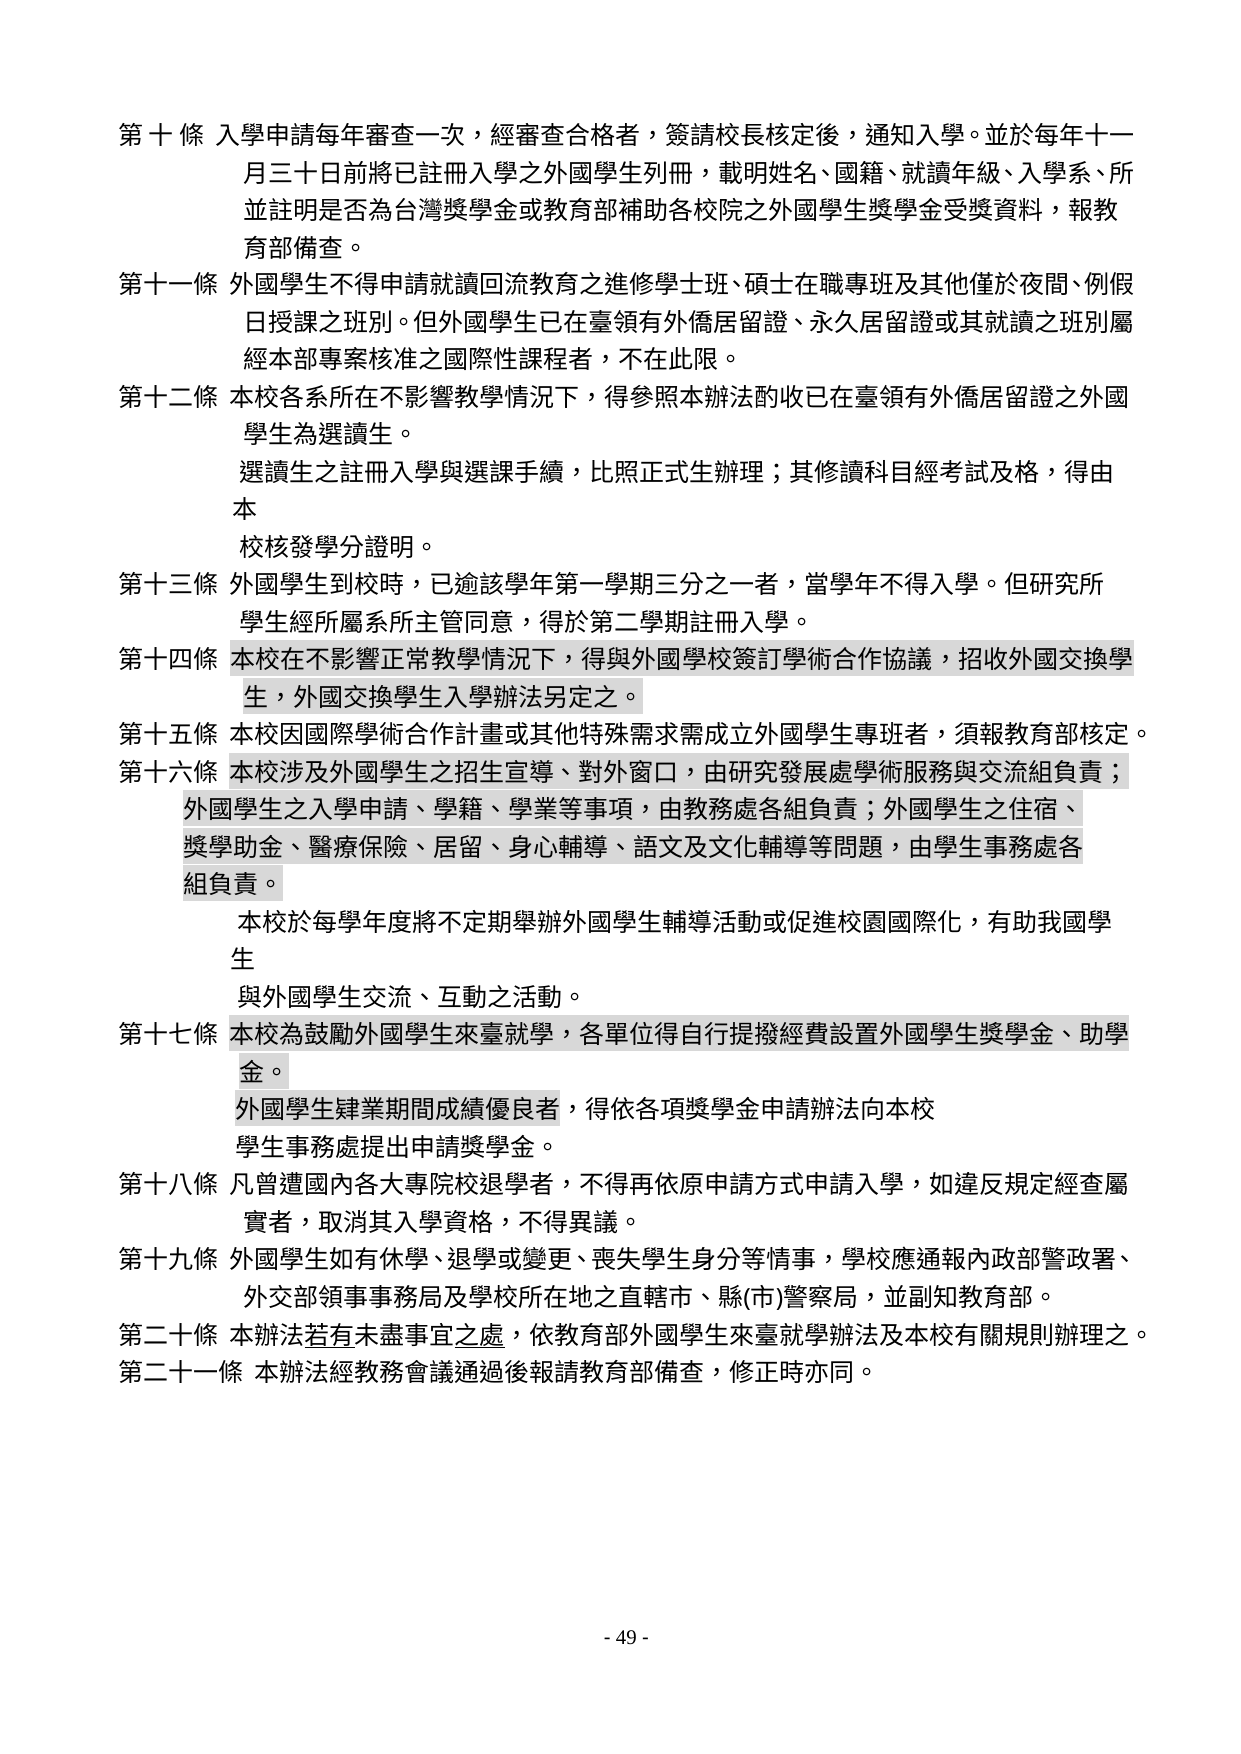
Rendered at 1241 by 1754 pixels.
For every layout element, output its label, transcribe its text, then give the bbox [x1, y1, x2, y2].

text 第十四條 本校在不影響正常教學情況下，得與外國學校簽訂學術合作協議，招收外國交換學生，外國交換學生入學辦法另定之。 [118, 639, 1134, 714]
text 獎學助金、醫療保險、居留、身心輔導、語文及文化輔導等問題，由學生事務處各 [118, 827, 1134, 864]
text 校核發學分證明。 [233, 527, 1134, 564]
text 第十六條 本校涉及外國學生之招生宣導、對外窗口，由研究發展處學術服務與交流組負責； [118, 752, 1134, 789]
text 本校於每學年度將不定期舉辦外國學生輔導活動或促進校園國際化，有助我國學生 [231, 902, 1134, 977]
text 外國學生之入學申請、學籍、學業等事項，由教務處各組負責；外國學生之住宿、 [118, 789, 1134, 827]
text 與外國學生交流、互動之活動。 [231, 977, 1134, 1014]
text 學生事務處提出申請獎學金。 [222, 1127, 1134, 1164]
text 第十九條 外國學生如有休學、退學或變更、喪失學生身分等情事，學校應通報內政部警政署、外交部領事事務局及學校所在地之直轄市、縣(市)警察局，並副知教育部。 [118, 1239, 1134, 1314]
text 第二十條 本辦法若有未盡事宜之處，依教育部外國學生來臺就學辦法及本校有關規則辦理之。 [118, 1314, 1134, 1352]
text 第十一條 外國學生不得申請就讀回流教育之進修學士班、碩士在職專班及其他僅於夜間、例假日授課之班別。但外國學生已在臺領有外僑居留證、永久居留證或其就讀之班別屬經本部專案核准之國際性課程者，不在此限。 [118, 264, 1134, 377]
text 金。 [233, 1052, 1134, 1089]
text 第十三條 外國學生到校時，已逾該學年第一學期三分之一者，當學年不得入學。但研究所 [118, 564, 1134, 602]
text 學生經所屬系所主管同意，得於第二學期註冊入學。 [233, 602, 1134, 639]
text 第十七條 本校為鼓勵外國學生來臺就學，各單位得自行提撥經費設置外國學生獎學金、助學 [118, 1014, 1134, 1052]
text 第十五條 本校因國際學術合作計畫或其他特殊需求需成立外國學生專班者，須報教育部核定。 [118, 714, 1134, 752]
text 第 十 條 入學申請每年審查一次，經審查合格者，簽請校長核定後，通知入學。並於每年十一月三十日前將已註冊入學之外國學生列冊，載明姓名、國籍、就讀年級、入學系、所，並註明是否為台灣獎學金或教育部補助各校院之外國學生獎學金受獎資料，報教育部備查。 [118, 114, 1134, 264]
text 外國學生肄業期間成績優良者，得依各項獎學金申請辦法向本校 [222, 1089, 1134, 1127]
text 選讀生之註冊入學與選課手續，比照正式生辦理；其修讀科目經考試及格，得由本 [233, 452, 1134, 527]
text 第十二條 本校各系所在不影響教學情況下，得參照本辦法酌收已在臺領有外僑居留證之外國學生為選讀生。 [118, 377, 1134, 452]
text 組負責。 [118, 864, 1134, 902]
text 第二十一條 本辦法經教務會議通過後報請教育部備查，修正時亦同。 [118, 1352, 1134, 1389]
text 第十八條 凡曾遭國內各大專院校退學者，不得再依原申請方式申請入學，如違反規定經查屬實者，取消其入學資格，不得異議。 [118, 1164, 1134, 1239]
